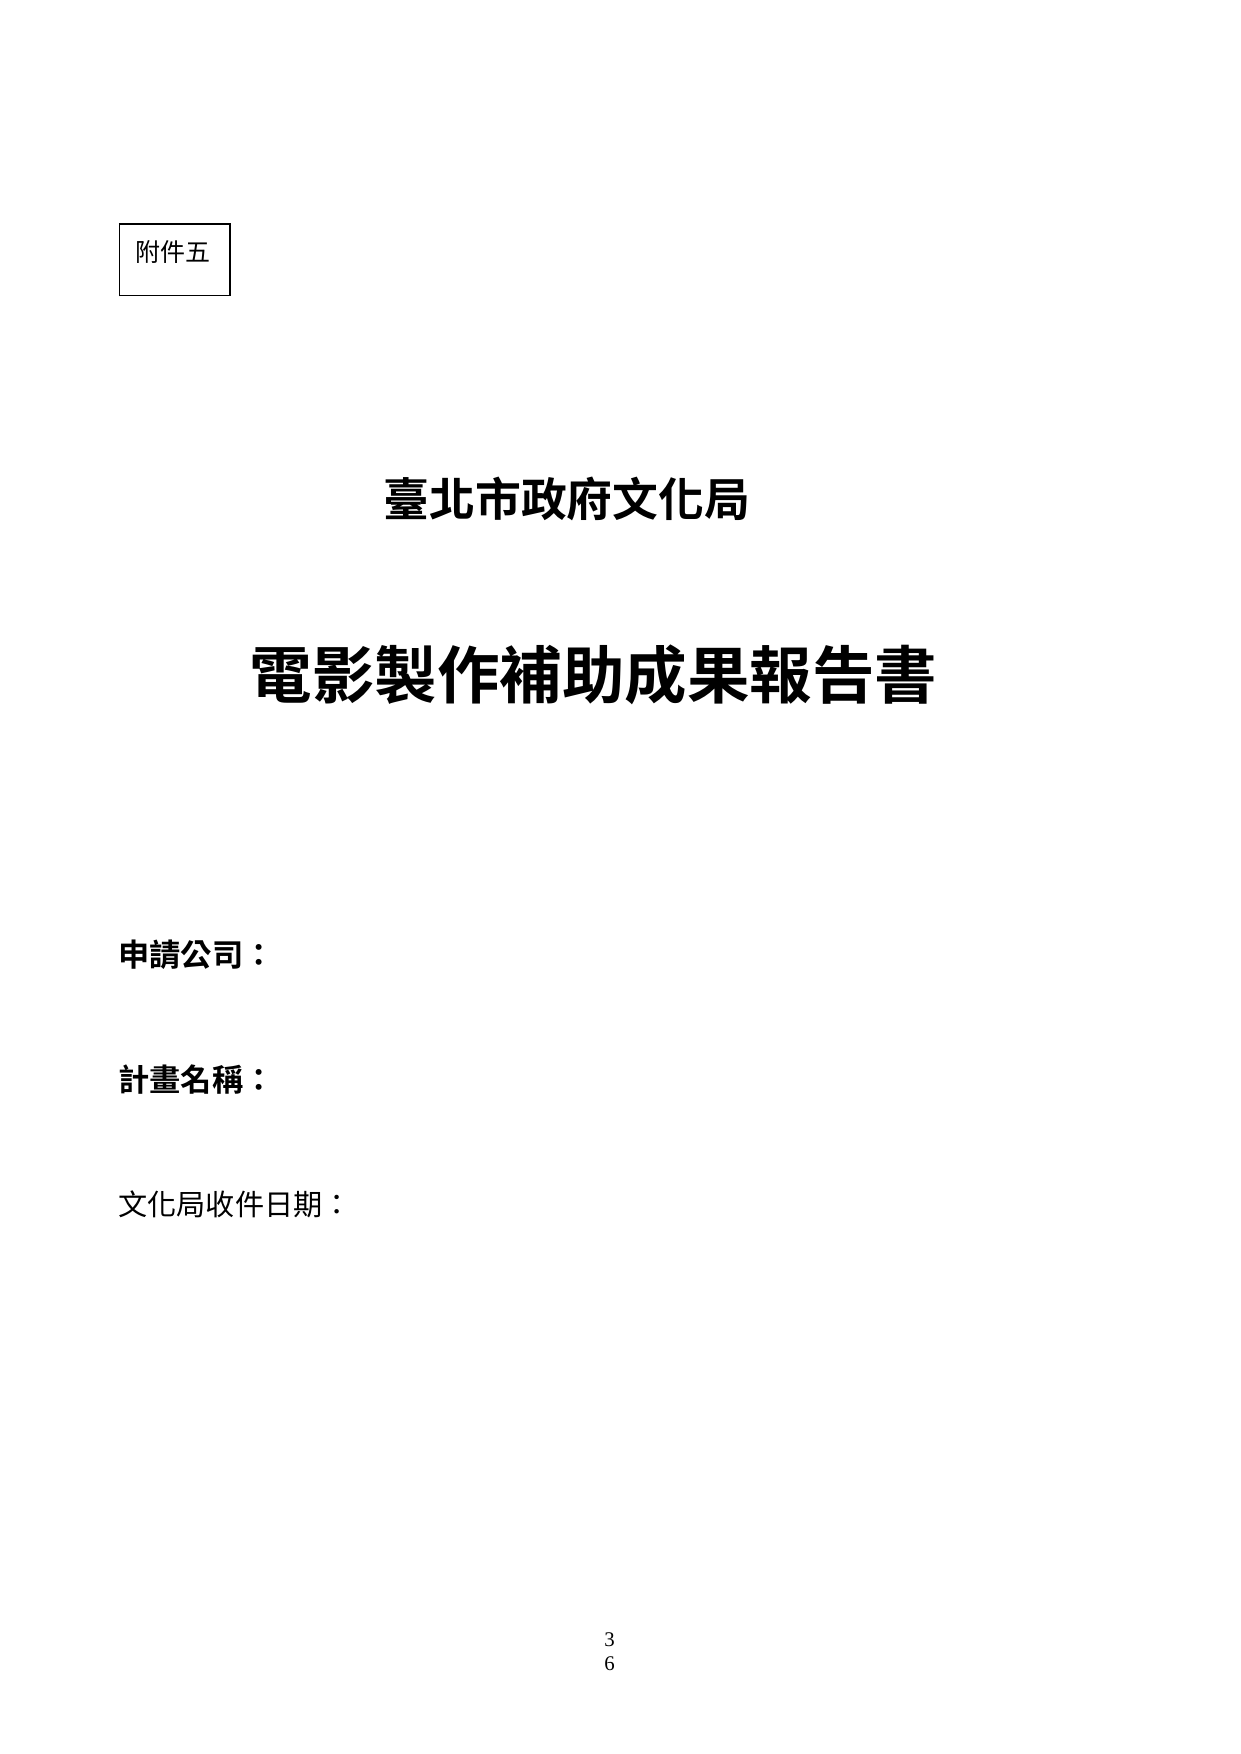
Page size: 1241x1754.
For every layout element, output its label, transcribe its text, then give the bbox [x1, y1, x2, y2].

text 申請公司： [118, 911, 1092, 974]
text 附件五 [135, 232, 214, 268]
text 臺北市政府文化局 [118, 424, 923, 549]
text 計畫名稱： [118, 1036, 1092, 1099]
text 文化局收件日期： [118, 1161, 1092, 1224]
text 電影製作補助成果報告書 [118, 599, 943, 724]
